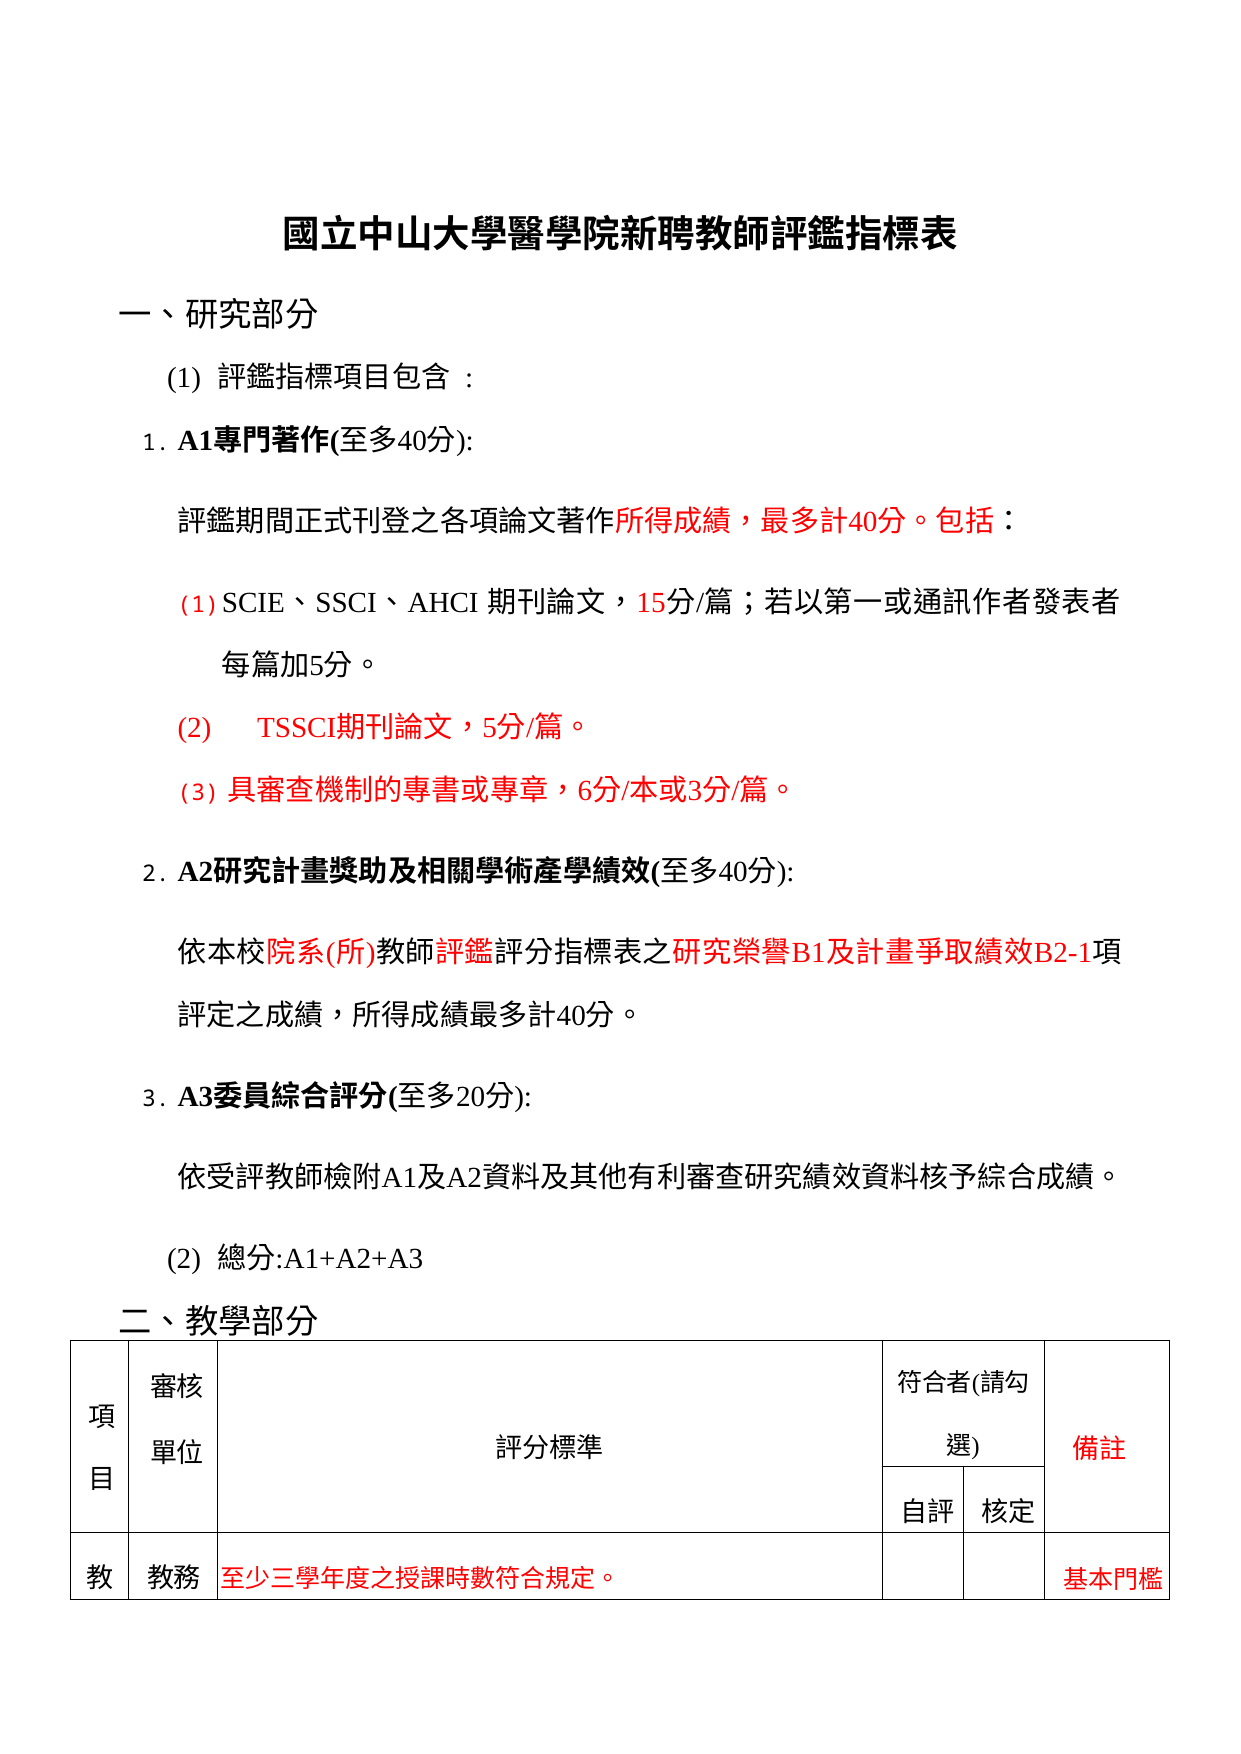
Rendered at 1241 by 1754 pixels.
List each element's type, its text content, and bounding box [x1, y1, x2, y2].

list 具審查機制的專書或專章，6分/本或3分/篇。 [177, 746, 1122, 808]
table_header 備註 [1045, 1341, 1169, 1532]
table_cell [883, 1533, 963, 1599]
text 國立中山大學醫學院新聘教師評鑑指標表 [118, 189, 1122, 252]
table_header 符合者(請勾選) [883, 1341, 1044, 1466]
table_cell 教務 [129, 1533, 217, 1599]
list 總分:A1+A2+A3 [167, 1214, 1122, 1277]
text 依本校院系(所)教師評鑑評分指標表之研究榮譽B1及計畫爭取績效B2-1項評定之成績，所得成績最多計40分。 [177, 908, 1122, 1033]
table_header 評分標準 [218, 1341, 882, 1532]
list TSSCI期刊論文，5分/篇。 [177, 683, 1122, 746]
list A3委員綜合評分(至多20分): [142, 1052, 1122, 1114]
table_cell 自評 [883, 1467, 963, 1532]
text 一、研究部分 [118, 271, 1122, 333]
text 評鑑期間正式刊登之各項論文著作所得成績，最多計40分。包括： [177, 477, 1122, 539]
table_header 項 目 [71, 1341, 128, 1532]
list 評鑑指標項目包含 : [167, 333, 1122, 396]
table_cell [964, 1533, 1044, 1599]
table_header 審核 單位 [129, 1341, 217, 1532]
list SCIE、SSCI、AHCI 期刊論文，15分/篇；若以第一或通訊作者發表者每篇加5分。 [177, 558, 1122, 683]
text 依受評教師檢附A1及A2資料及其他有利審查研究績效資料核予綜合成績。 [177, 1133, 1122, 1196]
table_cell 核定 [964, 1467, 1044, 1532]
list A2研究計畫獎助及相關學術產學績效(至多40分): [142, 827, 1122, 889]
table_cell 教 [71, 1533, 128, 1599]
list A1專門著作(至多40分): [142, 396, 1122, 458]
table_cell 基本門檻 [1045, 1533, 1169, 1599]
text 二、教學部分 [118, 1277, 1122, 1339]
table_cell 至少三學年度之授課時數符合規定。 [218, 1533, 882, 1599]
